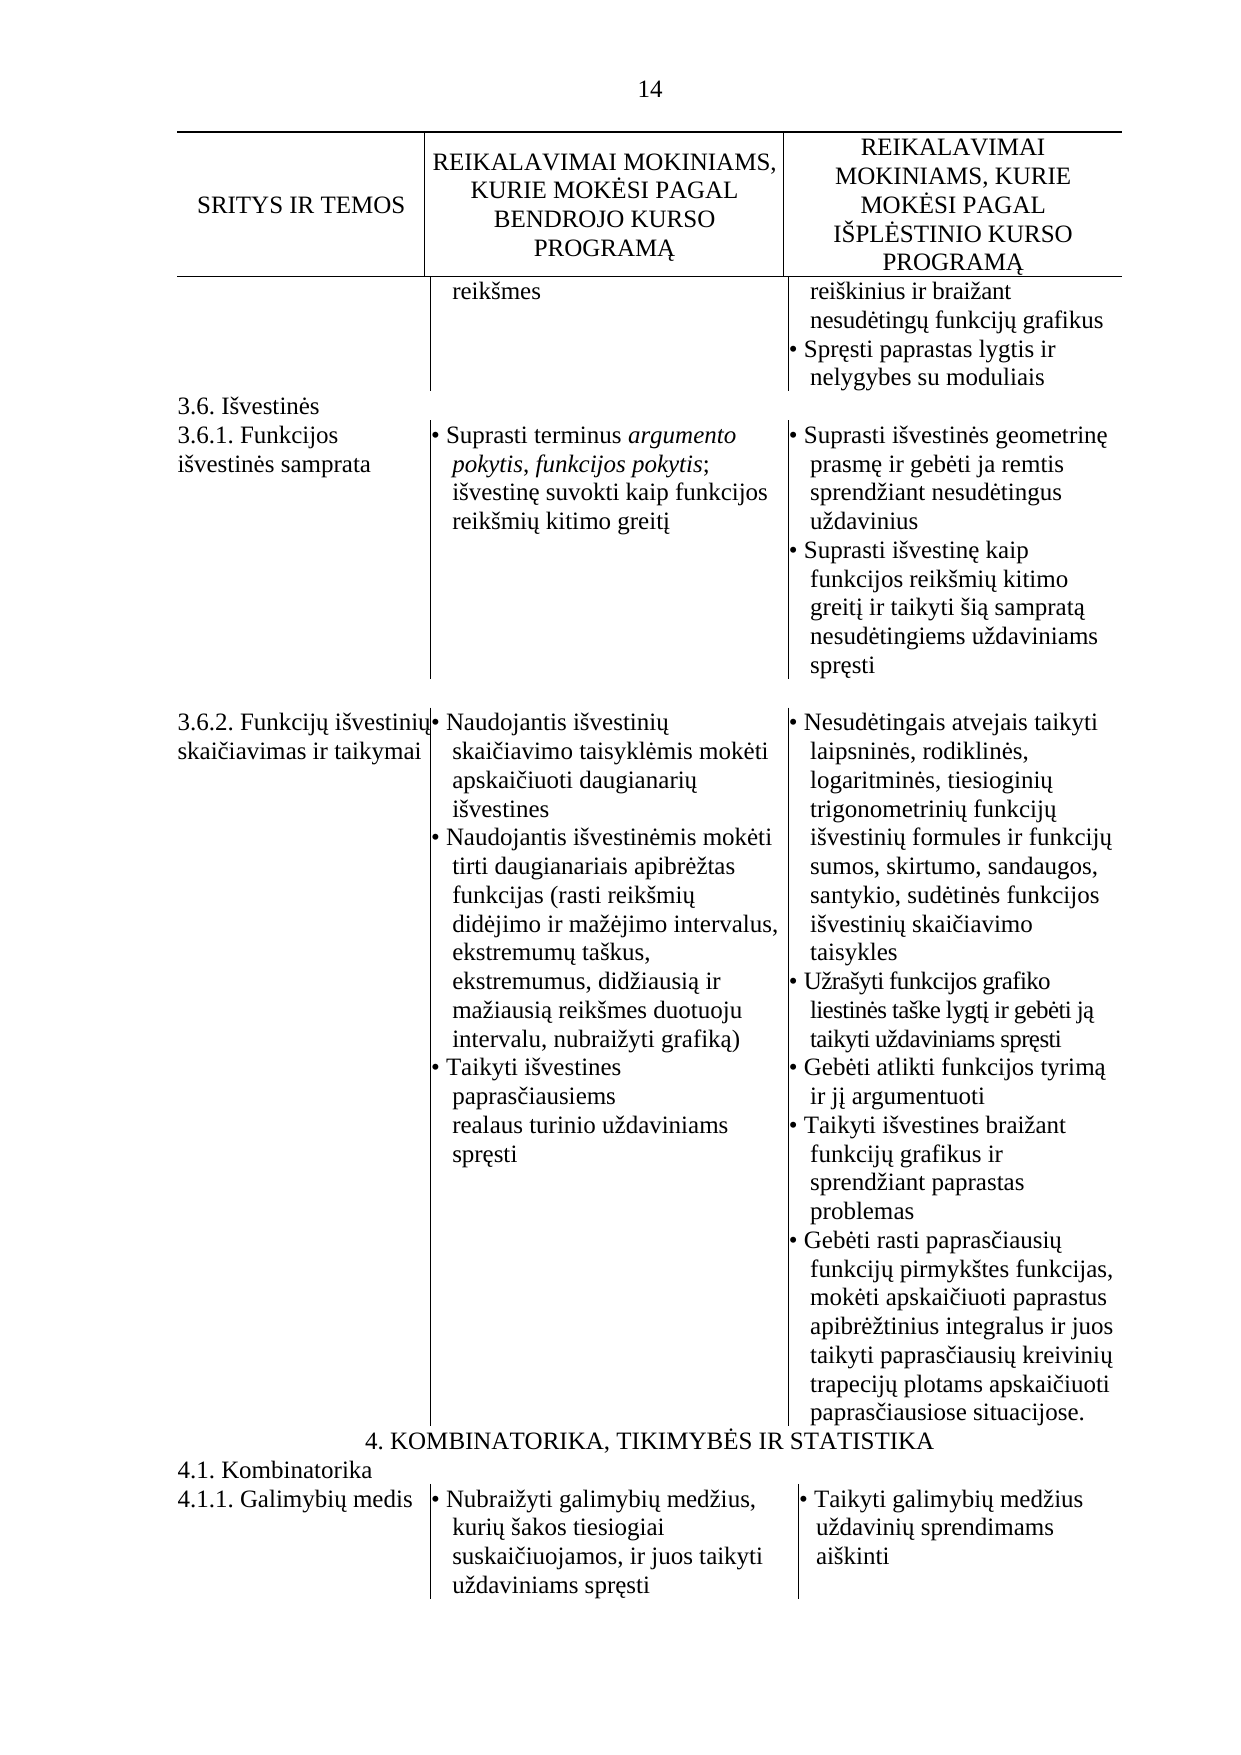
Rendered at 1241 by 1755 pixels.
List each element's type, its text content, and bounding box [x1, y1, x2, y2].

table_cell 4.1. Kombinatorika [177, 1455, 431, 1484]
table_cell [789, 391, 1122, 420]
table_cell • Suprasti išvestinės geometrinę prasmę ir gebėti ja remtis sprendžiant nesudėtingus uždavinius • Suprasti išvestinę kaip funkcijos reikšmių kitimo greitį ir taikyti šią sampratą nesudėtingiems uždaviniams spręsti [789, 420, 1122, 679]
table_cell [177, 679, 431, 707]
table_cell 3.6.2. Funkcijų išvestinių skaičiavimas ir taikymai [177, 708, 430, 1426]
table_cell reiškinius ir braižant nesudėtingų funkcijų grafikus • Spręsti paprastas lygtis ir nelygybes su moduliais [789, 277, 1122, 391]
table_cell [431, 391, 789, 420]
table_cell [431, 1455, 799, 1484]
table_cell • Nesudėtingais atvejais taikyti laipsninės, rodiklinės, logaritminės, tiesioginių trigonometrinių funkcijų išvestinių formules ir funkcijų sumos, skirtumo, sandaugos, santykio, sudėtinės funkcijos išvestinių skaičiavimo taisykles • Užrašyti funkcijos grafiko liestinės taške lygtį ir gebėti ją taikyti uždaviniams spręsti • Gebėti atlikti funkcijos tyrimą ir jį argumentuoti • Taikyti išvestines braižant funkcijų grafikus ir sprendžiant paprastas problemas • Gebėti rasti paprasčiausių funkcijų pirmykštes funkcijas, mokėti apskaičiuoti paprastus apibrėžtinius integralus ir juos taikyti paprasčiausių kreivinių trapecijų plotams apskaičiuoti paprasčiausiose situacijose. [789, 708, 1122, 1426]
table_cell • Naudojantis išvestinių skaičiavimo taisyklėmis mokėti apskaičiuoti daugianarių išvestines • Naudojantis išvestinėmis mokėti tirti daugianariais apibrėžtas funkcijas (rasti reikšmių didėjimo ir mažėjimo intervalus, ekstremumų taškus, ekstremumus, didžiausią ir mažiausią reikšmes duotuoju intervalu, nubraižyti grafiką) • Taikyti išvestines paprasčiausiems realaus turinio uždaviniams spręsti [431, 708, 788, 1426]
table_header sritys ir temos [177, 133, 424, 276]
table_header REIKALAVIMAI mokiniams, kurie mokėsi pagal išplėstinio kurso programą [784, 133, 1122, 276]
table_header REIKALAVIMAI mokinIams, kurie mokėsi pagal bendrojo kurso programą [425, 133, 783, 276]
table_cell • Suprasti terminus argumento pokytis, funkcijos pokytis; išvestinę suvokti kaip funkcijos reikšmių kitimo greitį [431, 420, 788, 679]
table_cell [177, 1599, 431, 1627]
table_cell 3.6. Išvestinės [177, 391, 431, 420]
table_cell • Nubraižyti galimybių medžius, kurių šakos tiesiogiai suskaičiuojamos, ir juos taikyti uždaviniams spręsti [431, 1484, 798, 1599]
table_cell [789, 679, 1122, 707]
table_cell [799, 1455, 1122, 1484]
table_cell • Taikyti galimybių medžius uždavinių sprendimams aiškinti [799, 1484, 1122, 1599]
table_cell reikšmes [431, 277, 788, 391]
table_cell 4.1.1. Galimybių medis [177, 1484, 430, 1599]
table_cell [431, 1599, 799, 1627]
table_cell 3.6.1. Funkcijos išvestinės samprata [177, 420, 430, 679]
table_cell 4. Kombinatorika, tikimybės ir statistika [177, 1426, 1122, 1455]
table_cell [799, 1599, 1122, 1627]
table_cell [177, 277, 430, 391]
table_cell [431, 679, 789, 707]
